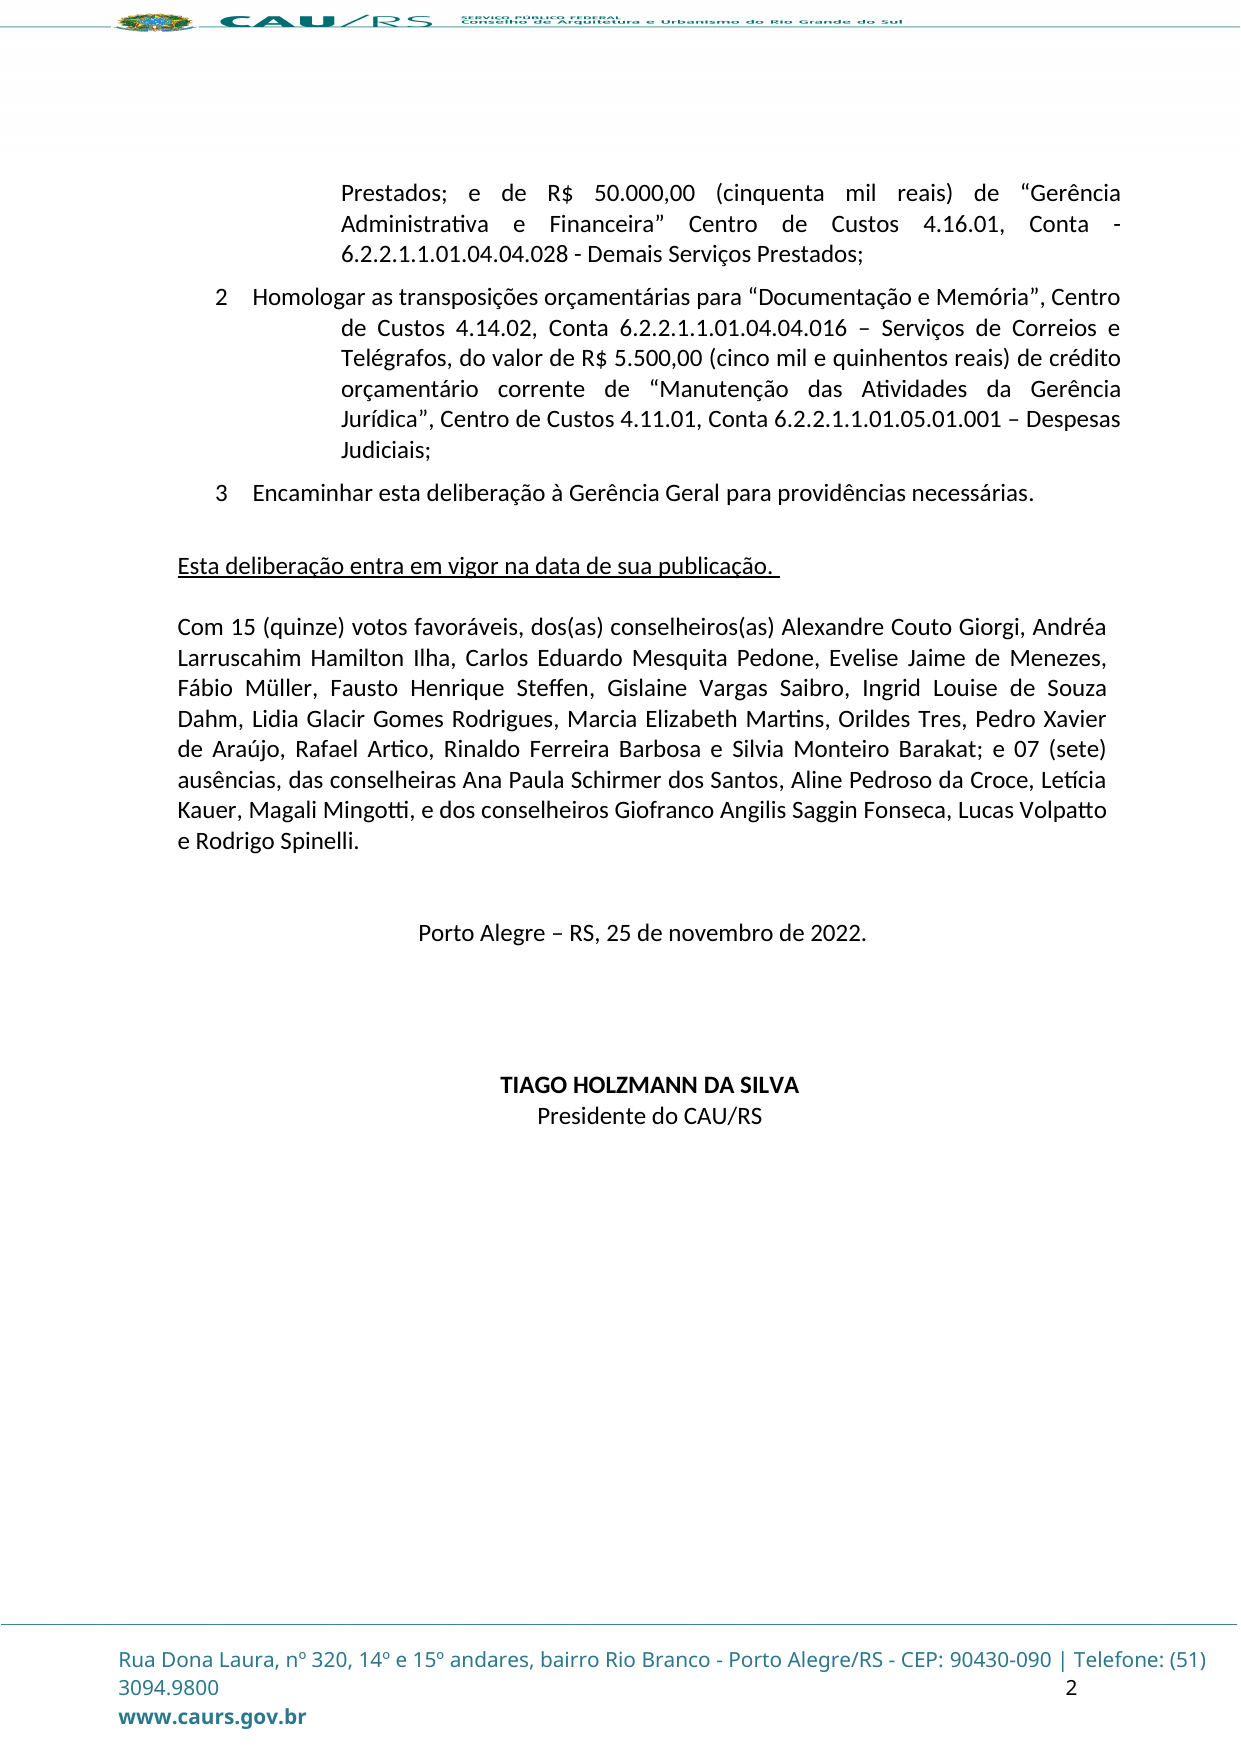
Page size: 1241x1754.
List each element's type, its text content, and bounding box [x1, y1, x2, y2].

text Presidente do CAU/RS [177, 1100, 1122, 1130]
list Encaminhar esta deliberação à Gerência Geral para providências necessárias. [215, 477, 1122, 507]
text Com 15 (quinze) votos favoráveis, dos(as) conselheiros(as) Alexandre Couto Giorgi, Andréa Larruscahim Hamilton Ilha, Carlos Eduardo Mesquita Pedone, Evelise Jaime de Menezes, Fábio Müller, Fausto Henrique Steffen, Gislaine Vargas Saibro, Ingrid Louise de Souza Dahm, Lidia Glacir Gomes Rodrigues, Marcia Elizabeth Martins, Orildes Tres, Pedro Xavier de Araújo, Rafael Artico, Rinaldo Ferreira Barbosa e Silvia Monteiro Barakat; e 07 (sete) ausências, das conselheiras Ana Paula Schirmer dos Santos, Aline Pedroso da Croce, Letícia Kauer, Magali Mingotti, e dos conselheiros Giofranco Angilis Saggin Fonseca, Lucas Volpatto e Rodrigo Spinelli. [177, 611, 1108, 856]
list Prestados; e de R$ 50.000,00 (cinquenta mil reais) de “Gerência Administrativa e Financeira” Centro de Custos 4.16.01, Conta - 6.2.2.1.1.01.04.04.028 - Demais Serviços Prestados; [215, 177, 1122, 269]
text TIAGO HOLZMANN DA SILVA [177, 1069, 1122, 1100]
list Esta deliberação entra em vigor na data de sua publicação. [177, 550, 1122, 581]
list Porto Alegre – RS, 25 de novembro de 2022. [177, 917, 1108, 947]
list Homologar as transposições orçamentárias para “Documentação e Memória”, Centro de Custos 4.14.02, Conta 6.2.2.1.1.01.04.04.016 – Serviços de Correios e Telégrafos, do valor de R$ 5.500,00 (cinco mil e quinhentos reais) de crédito orçamentário corrente de “Manutenção das Atividades da Gerência Jurídica”, Centro de Custos 4.11.01, Conta 6.2.2.1.1.01.05.01.001 – Despesas Judiciais; [215, 281, 1122, 464]
